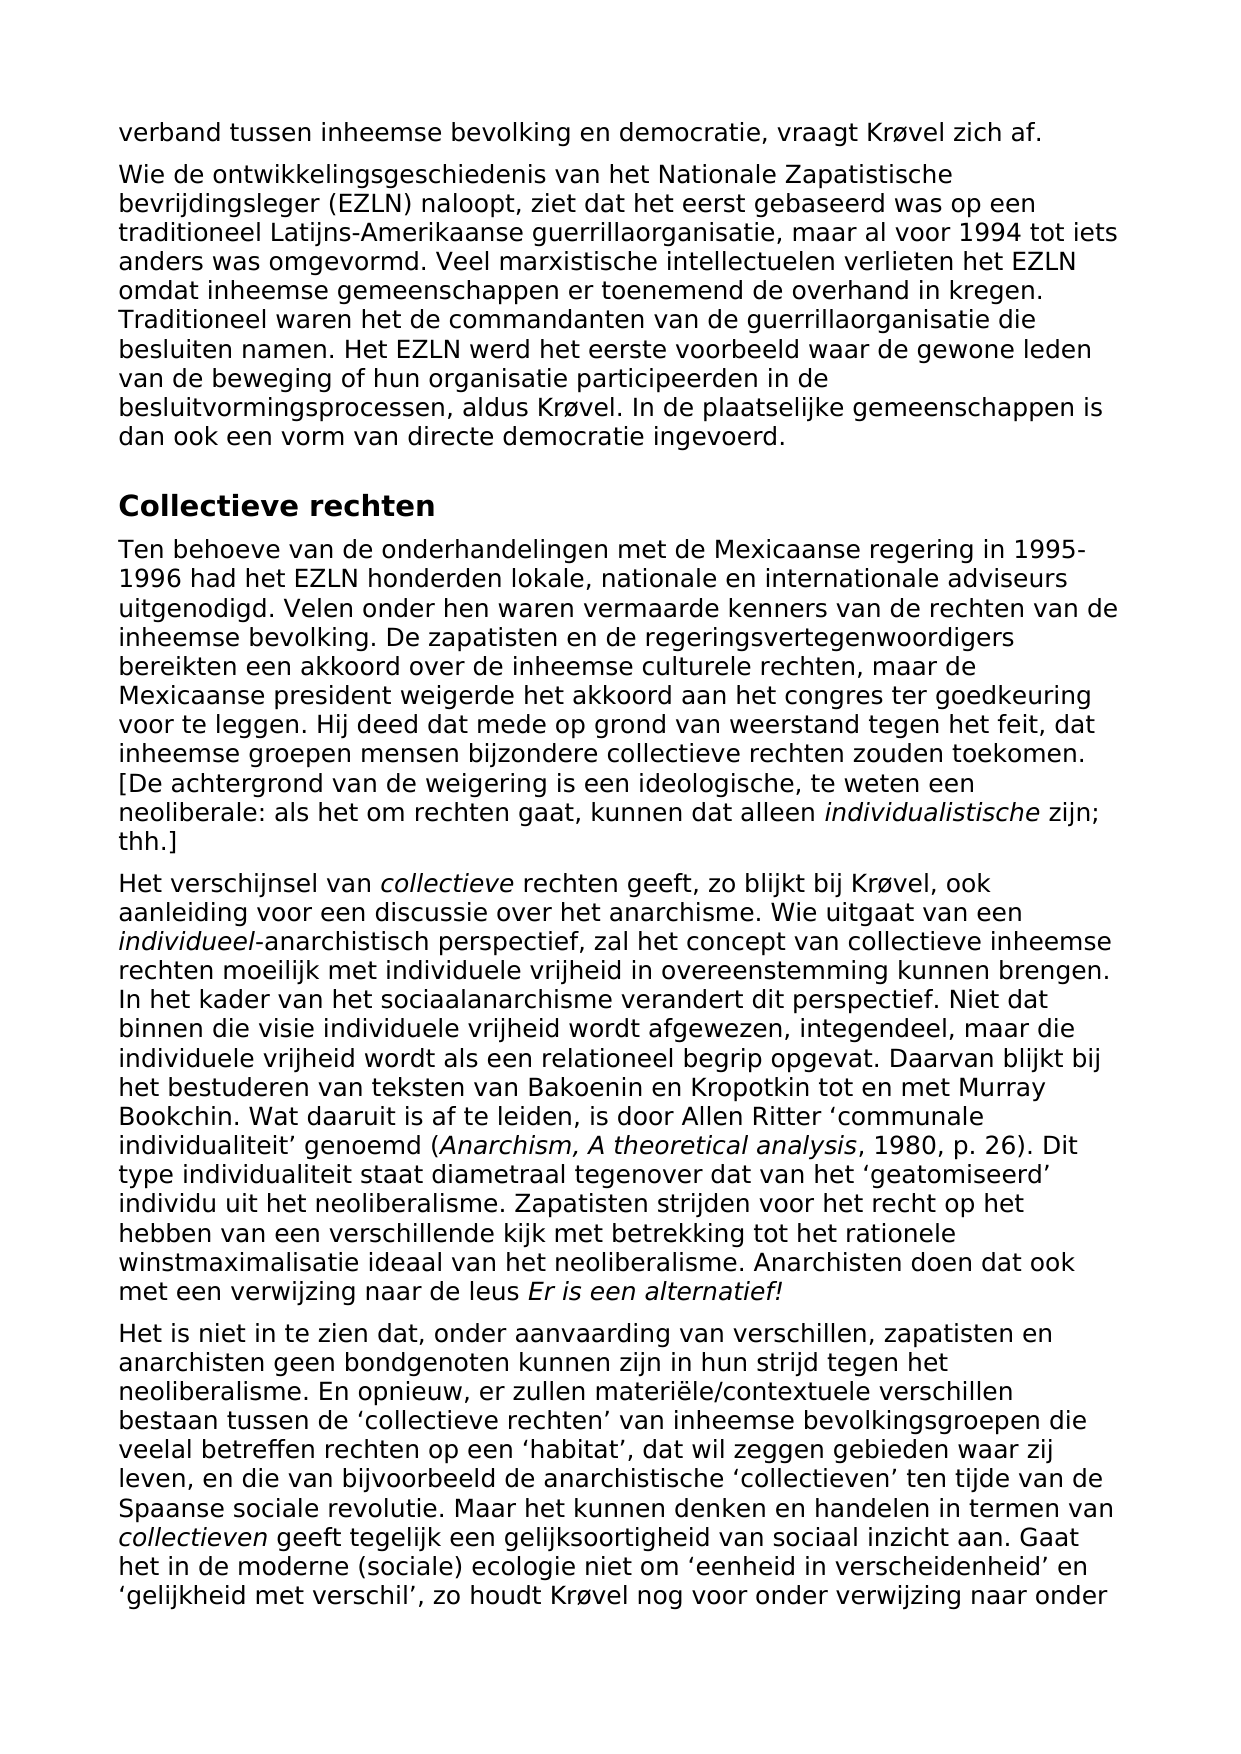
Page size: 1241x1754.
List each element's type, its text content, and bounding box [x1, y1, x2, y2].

subtitle Collectieve rechten [118, 489, 1122, 523]
text Het verschijnsel van collectieve rechten geeft, zo blijkt bij Krøvel, ook aanleiding voor een discussie over het anarchisme. Wie uitgaat van een individueel-anarchistisch perspectief, zal het concept van collectieve inheemse rechten moeilijk met individuele vrijheid in overeenstemming kunnen brengen. In het kader van het sociaalanarchisme verandert dit perspectief. Niet dat binnen die visie individuele vrijheid wordt afgewezen, integendeel, maar die individuele vrijheid wordt als een relationeel begrip opgevat. Daarvan blijkt bij het bestuderen van teksten van Bakoenin en Kropotkin tot en met Murray Bookchin. Wat daaruit is af te leiden, is door Allen Ritter ‘communale individualiteit’ genoemd (Anarchism, A theoretical analysis, 1980, p. 26). Dit type individualiteit staat diametraal tegenover dat van het ‘geatomiseerd’ individu uit het neoliberalisme. Zapatisten strijden voor het recht op het hebben van een verschillende kijk met betrekking tot het rationele winstmaximalisatie ideaal van het neoliberalisme. Anarchisten doen dat ook met een verwijzing naar de leus Er is een alternatief! [118, 869, 1122, 1306]
text Het is niet in te zien dat, onder aanvaarding van verschillen, zapatisten en anarchisten geen bondgenoten kunnen zijn in hun strijd tegen het neoliberalisme. En opnieuw, er zullen materiële/contextuele verschillen bestaan tussen de ‘collectieve rechten’ van inheemse bevolkingsgroepen die veelal betreffen rechten op een ‘habitat’, dat wil zeggen gebieden waar zij leven, en die van bijvoorbeeld de anarchistische ‘collectieven’ ten tijde van de Spaanse sociale revolutie. Maar het kunnen denken en handelen in termen van collectieven geeft tegelijk een gelijksoortigheid van sociaal inzicht aan. Gaat het in de moderne (sociale) ecologie niet om ‘eenheid in verscheidenheid’ en ‘gelijkheid met verschil’, zo houdt Krøvel nog voor onder verwijzing naar onder [118, 1319, 1122, 1610]
text verband tussen inheemse bevolking en democratie, vraagt Krøvel zich af. [118, 118, 1122, 147]
text Wie de ontwikkelingsgeschiedenis van het Nationale Zapatistische bevrijdingsleger (EZLN) naloopt, ziet dat het eerst gebaseerd was op een traditioneel Latijns-Amerikaanse guerrillaorganisatie, maar al voor 1994 tot iets anders was omgevormd. Veel marxistische intellectuelen verlieten het EZLN omdat inheemse gemeenschappen er toenemend de overhand in kregen. Traditioneel waren het de commandanten van de guerrillaorganisatie die besluiten namen. Het EZLN werd het eerste voorbeeld waar de gewone leden van de beweging of hun organisatie participeerden in de besluitvormingsprocessen, aldus Krøvel. In de plaatselijke gemeenschappen is dan ook een vorm van directe democratie ingevoerd. [118, 160, 1122, 451]
text Ten behoeve van de onderhandelingen met de Mexicaanse regering in 1995-1996 had het EZLN honderden lokale, nationale en internationale adviseurs uitgenodigd. Velen onder hen waren vermaarde kenners van de rechten van de inheemse bevolking. De zapatisten en de regeringsvertegenwoordigers bereikten een akkoord over de inheemse culturele rechten, maar de Mexicaanse president weigerde het akkoord aan het congres ter goedkeuring voor te leggen. Hij deed dat mede op grond van weerstand tegen het feit, dat inheemse groepen mensen bijzondere collectieve rechten zouden toekomen. [De achtergrond van de weigering is een ideologische, te weten een neoliberale: als het om rechten gaat, kunnen dat alleen individualistische zijn; thh.] [118, 535, 1122, 856]
